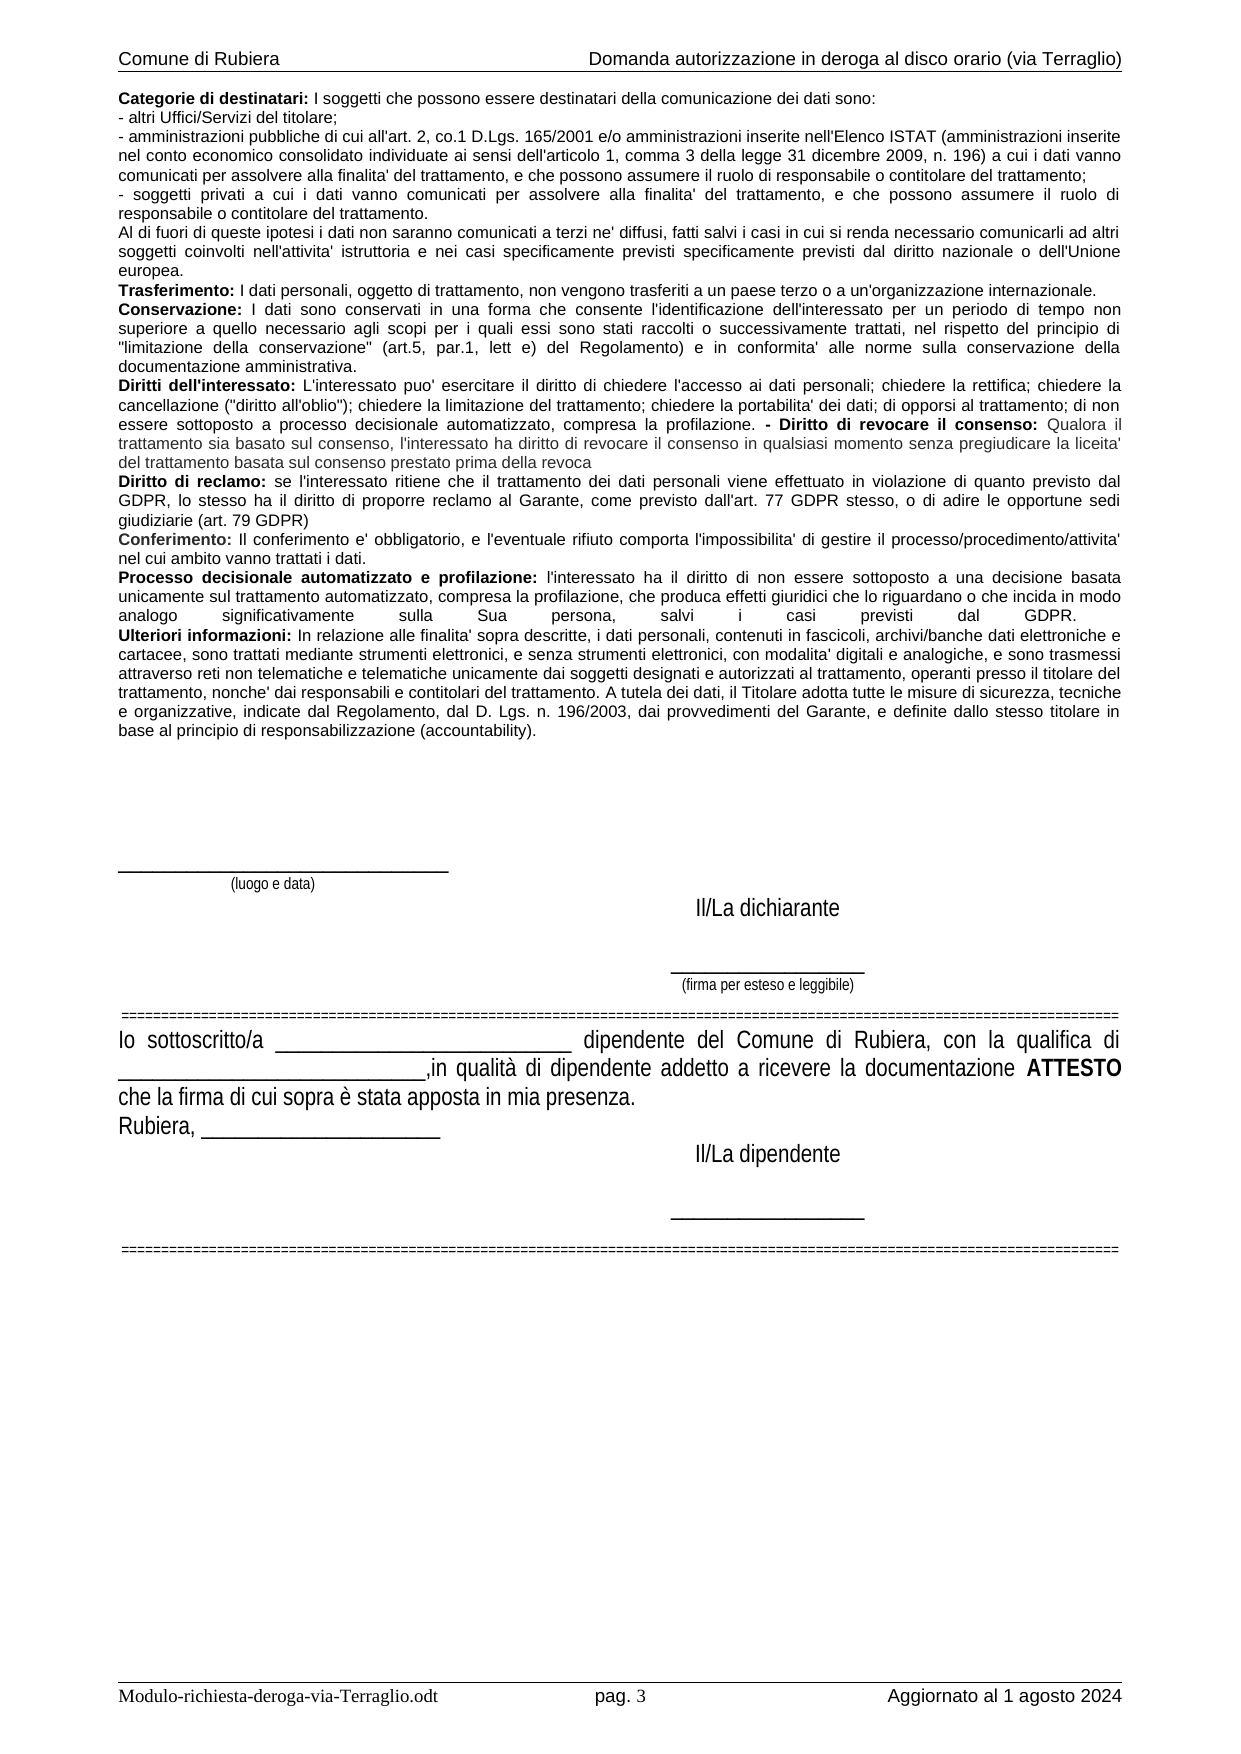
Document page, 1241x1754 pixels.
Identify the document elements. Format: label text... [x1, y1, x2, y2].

text _________________ [118, 946, 1122, 974]
text Io sottoscritto/a __________________________ dipendente del Comune di Rubiera, con la qualifica di ___________________________,in qualità di dipendente addetto a ricevere la documentazione ATTESTO che la firma di cui sopra è stata apposta in mia presenza. [118, 1025, 1122, 1111]
text (luogo e data) [231, 874, 1122, 893]
text Il/La dipendente [118, 1139, 1122, 1168]
text Rubiera, _____________________ [118, 1111, 1122, 1139]
text Al di fuori di queste ipotesi i dati non saranno comunicati a terzi ne' diffusi, fatti salvi i casi in cui si renda necessario comunicarli ad altri soggetti coinvolti nell'attivita' istruttoria e nei casi specificamente previsti specificamente previsti dal diritto nazionale o dell'Unione europea. [118, 223, 1122, 280]
text Categorie di destinatari: I soggetti che possono essere destinatari della comunicazione dei dati sono: [118, 89, 1122, 108]
text Processo decisionale automatizzato e profilazione: l'interessato ha il diritto di non essere sottoposto a una decisione basata unicamente sul trattamento automatizzato, compresa la profilazione, che produca effetti giuridici che lo riguardano o che incida in modo analogo significativamente sulla Sua persona, salvi i casi previsti dal GDPR. Ulteriori informazioni: In relazione alle finalita' sopra descritte, i dati personali, contenuti in fascicoli, archivi/banche dati elettroniche e cartacee, sono trattati mediante strumenti elettronici, e senza strumenti elettronici, con modalita' digitali e analogiche, e sono trasmessi attraverso reti non telematiche e telematiche unicamente dai soggetti designati e autorizzati al trattamento, operanti presso il titolare del trattamento, nonche' dai responsabili e contitolari del trattamento. A tutela dei dati, il Titolare adotta tutte le misure di sicurezza, tecniche e organizzative, indicate dal Regolamento, dal D. Lgs. n. 196/2003, dai provvedimenti del Garante, e definite dallo stesso titolare in base al principio di responsabilizzazione (accountability). [118, 568, 1122, 740]
text - soggetti privati a cui i dati vanno comunicati per assolvere alla finalita' del trattamento, e che possono assumere il ruolo di responsabile o contitolare del trattamento. [118, 184, 1122, 223]
text Conferimento: Il conferimento e' obbligatorio, e l'eventuale rifiuto comporta l'impossibilita' di gestire il processo/procedimento/attivita' nel cui ambito vanno trattati i dati. [118, 529, 1122, 568]
text Il/La dichiarante [118, 893, 1122, 922]
text ============================================================================================================================= [118, 1240, 1122, 1259]
text - amministrazioni pubbliche di cui all'art. 2, co.1 D.Lgs. 165/2001 e/o amministrazioni inserite nell'Elenco ISTAT (amministrazioni inserite nel conto economico consolidato individuate ai sensi dell'articolo 1, comma 3 della legge 31 dicembre 2009, n. 196) a cui i dati vanno comunicati per assolvere alla finalita' del trattamento, e che possono assumere il ruolo di responsabile o contitolare del trattamento; [118, 127, 1122, 184]
text Trasferimento: I dati personali, oggetto di trattamento, non vengono trasferiti a un paese terzo o a un'organizzazione internazionale. [118, 280, 1122, 299]
text Diritti dell'interessato: L'interessato puo' esercitare il diritto di chiedere l'accesso ai dati personali; chiedere la rettifica; chiedere la cancellazione ("diritto all'oblio"); chiedere la limitazione del trattamento; chiedere la portabilita' dei dati; di opporsi al trattamento; di non essere sottoposto a processo decisionale automatizzato, compresa la profilazione. - Diritto di revocare il consenso: Qualora il trattamento sia basato sul consenso, l'interessato ha diritto di revocare il consenso in qualsiasi momento senza pregiudicare la liceita' del trattamento basata sul consenso prestato prima della revoca [118, 376, 1122, 472]
text _________________ [118, 1192, 1122, 1221]
text _____________________________ [118, 845, 1122, 874]
text ============================================================================================================================= [118, 1006, 1122, 1025]
text - altri Uffici/Servizi del titolare; [118, 108, 1122, 127]
text (firma per esteso e leggibile) [118, 974, 1122, 994]
text Diritto di reclamo: se l'interessato ritiene che il trattamento dei dati personali viene effettuato in violazione di quanto previsto dal GDPR, lo stesso ha il diritto di proporre reclamo al Garante, come previsto dall'art. 77 GDPR stesso, o di adire le opportune sedi giudiziarie (art. 79 GDPR) [118, 472, 1122, 529]
text Conservazione: I dati sono conservati in una forma che consente l'identificazione dell'interessato per un periodo di tempo non superiore a quello necessario agli scopi per i quali essi sono stati raccolti o successivamente trattati, nel rispetto del principio di "limitazione della conservazione" (art.5, par.1, lett e) del Regolamento) e in conformita' alle norme sulla conservazione della documentazione amministrativa. [118, 299, 1122, 376]
